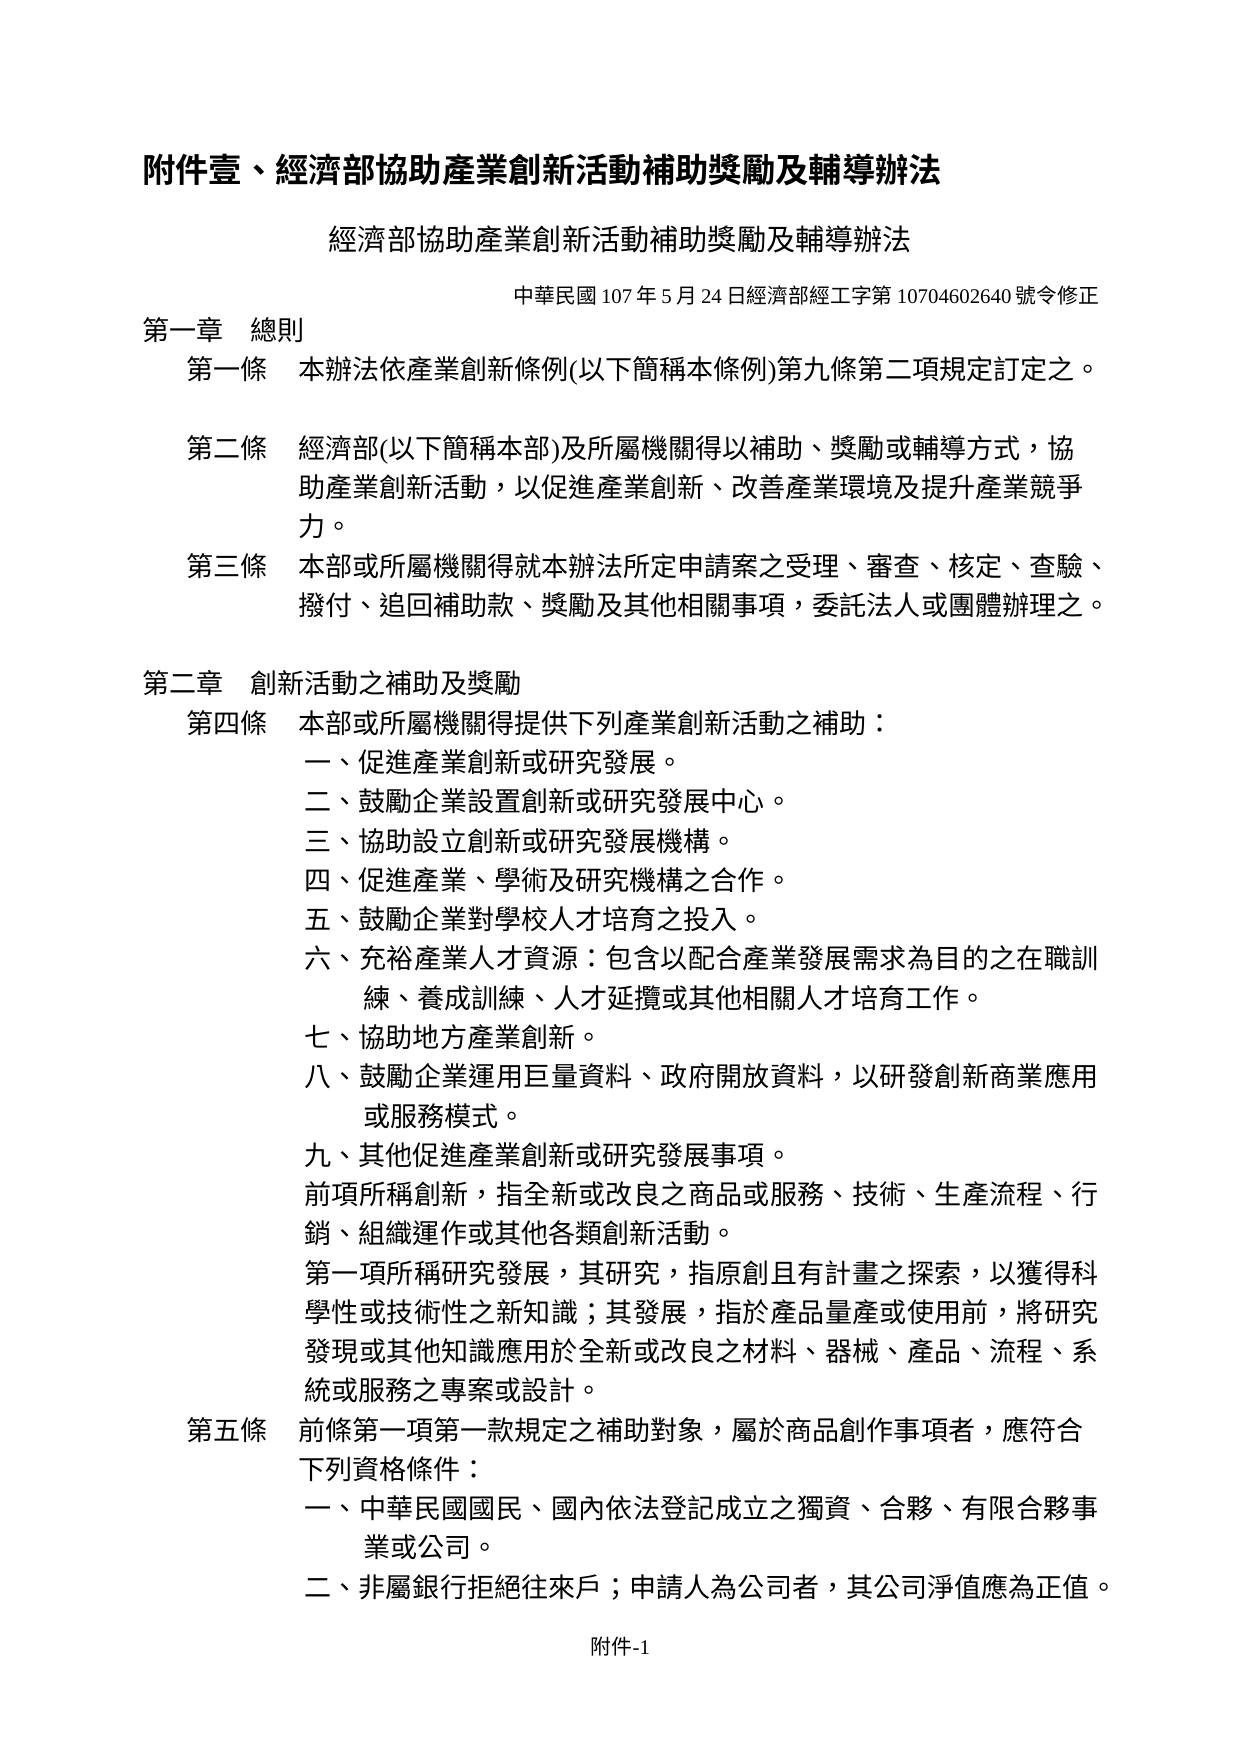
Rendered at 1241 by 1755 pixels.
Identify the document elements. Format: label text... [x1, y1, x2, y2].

text 第五條 前條第一項第一款規定之補助對象，屬於商品創作事項者，應符合下列資格條件： [186, 1409, 1098, 1487]
text 二、鼓勵企業設置創新或研究發展中心。 [304, 780, 1098, 819]
text 三、協助設立創新或研究發展機構。 [304, 819, 1098, 859]
text 二、非屬銀行拒絕往來戶；申請人為公司者，其公司淨值應為正值。 [304, 1566, 1098, 1605]
text 第二條 經濟部(以下簡稱本部)及所屬機關得以補助、獎勵或輔導方式，協助產業創新活動，以促進產業創新、改善產業環境及提升產業競爭力。 [186, 427, 1098, 545]
text 第四條 本部或所屬機關得提供下列產業創新活動之補助： [186, 702, 1098, 741]
text 第一章 總則 [142, 309, 1098, 348]
text 九、其他促進產業創新或研究發展事項。 [304, 1134, 1098, 1173]
text 前項所稱創新，指全新或改良之商品或服務、技術、生產流程、行銷、組織運作或其他各類創新活動。 [304, 1173, 1098, 1252]
text 六、充裕產業人才資源：包含以配合產業發展需求為目的之在職訓練、養成訓練、人才延攬或其他相關人才培育工作。 [304, 937, 1098, 1016]
text 七、協助地方產業創新。 [304, 1016, 1098, 1055]
text 第二章 創新活動之補助及獎勵 [142, 662, 1098, 702]
text 一、中華民國國民、國內依法登記成立之獨資、合夥、有限合夥事業或公司。 [304, 1487, 1098, 1566]
text 第一項所稱研究發展，其研究，指原創且有計畫之探索，以獲得科學性或技術性之新知識；其發展，指於產品量產或使用前，將研究發現或其他知識應用於全新或改良之材料、器械、產品、流程、系統或服務之專案或設計。 [304, 1252, 1098, 1409]
text 五、鼓勵企業對學校人才培育之投入。 [304, 898, 1098, 937]
text 中華民國107年5月24日經濟部經工字第10704602640號令修正 [142, 272, 1098, 309]
text 第三條 本部或所屬機關得就本辦法所定申請案之受理、審查、核定、查驗、撥付、追回補助款、獎勵及其他相關事項，委託法人或團體辦理之。 [186, 545, 1098, 662]
text 經濟部協助產業創新活動補助獎勵及輔導辦法 [142, 217, 1098, 259]
text 八、鼓勵企業運用巨量資料、政府開放資料，以研發創新商業應用或服務模式。 [304, 1055, 1098, 1134]
text 四、促進產業、學術及研究機構之合作。 [304, 859, 1098, 898]
text 一、促進產業創新或研究發展。 [304, 741, 1098, 780]
text 第一條 本辦法依產業創新條例(以下簡稱本條例)第九條第二項規定訂定之。 [186, 348, 1098, 427]
subtitle 附件壹、經濟部協助產業創新活動補助獎勵及輔導辦法 [142, 143, 1098, 192]
